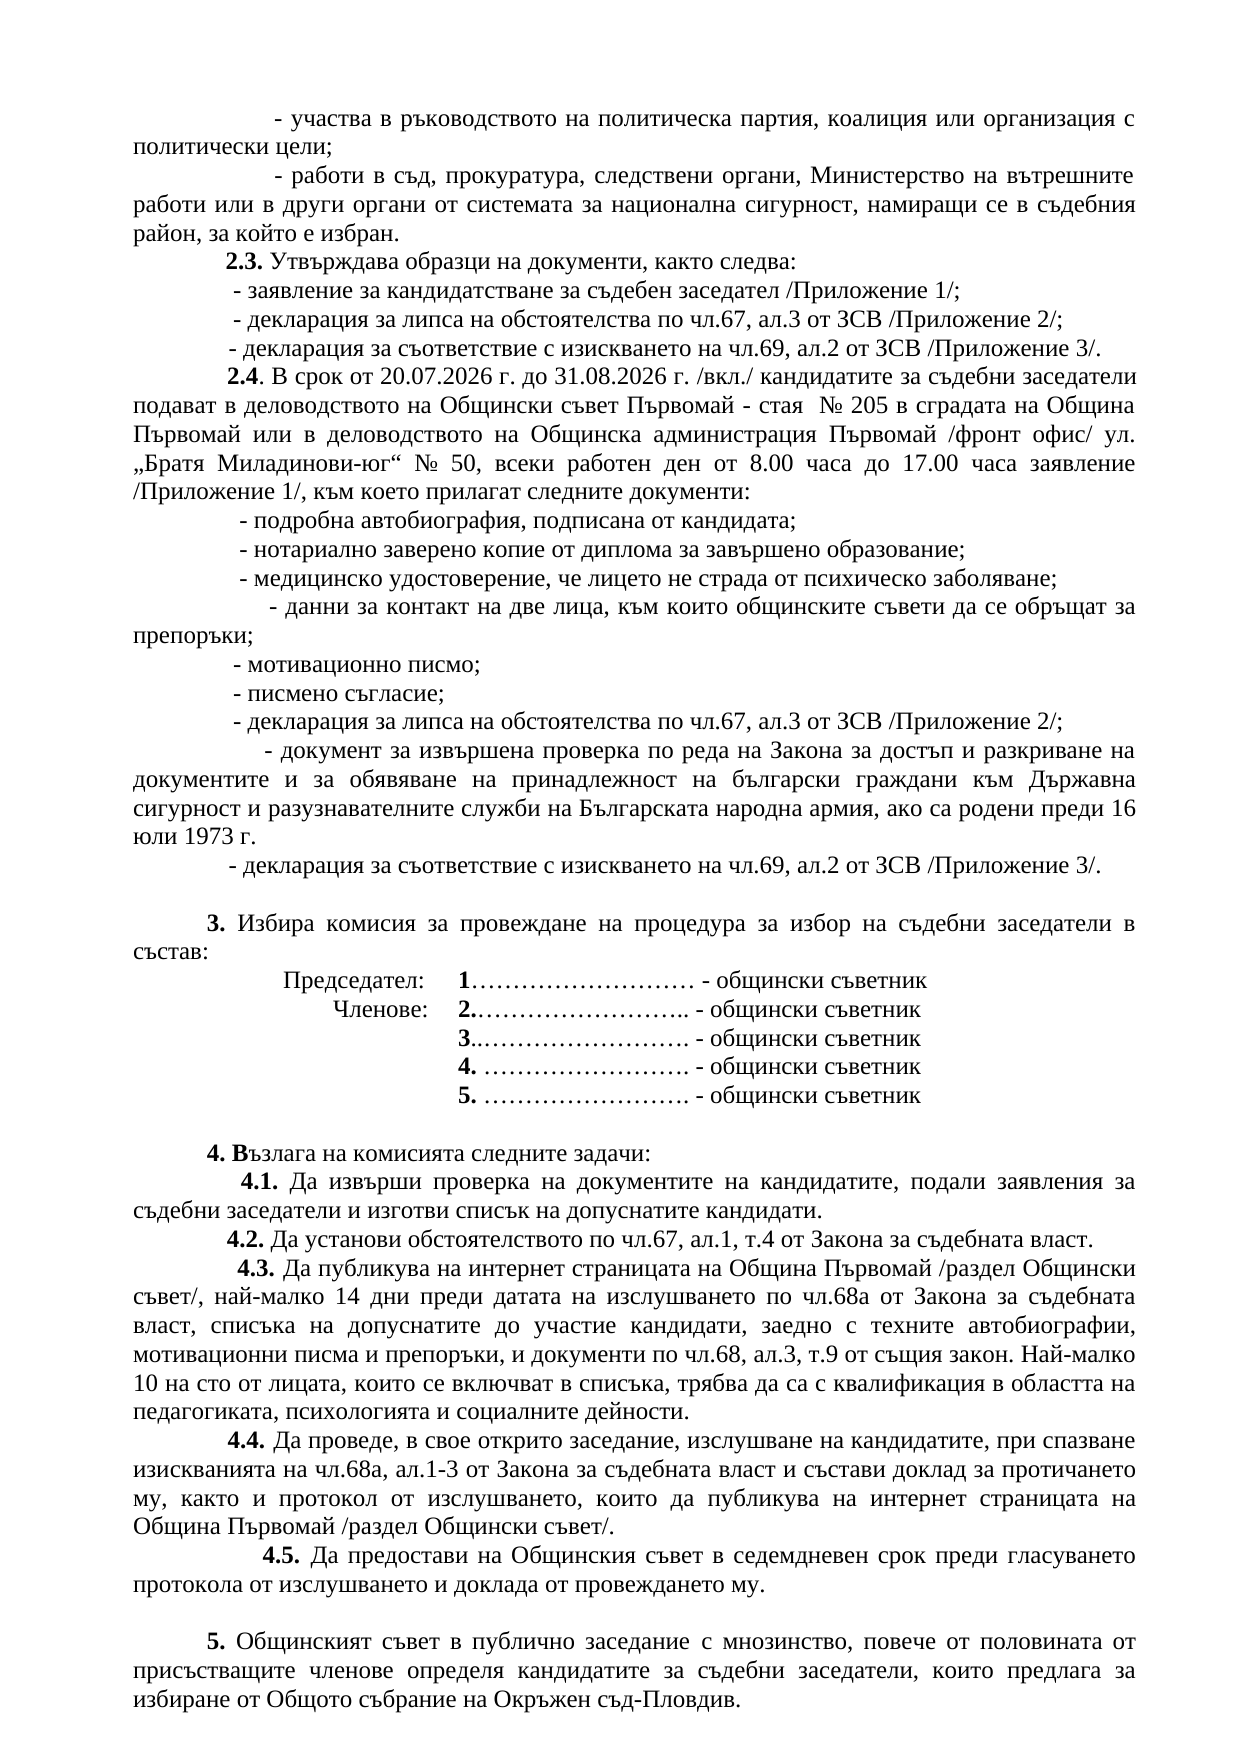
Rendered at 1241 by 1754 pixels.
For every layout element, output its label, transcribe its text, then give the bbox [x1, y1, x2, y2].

text - декларация за съответствие с изискването на чл.69, ал.2 от ЗСВ /Приложение 3/. [103, 333, 1137, 361]
text Членове: 2.…………………….. - общински съветник [245, 994, 1137, 1023]
text - участва в ръководството на политическа партия, коалиция или организация с политически цели; [133, 103, 1137, 160]
text 2.4. В срок от 20.07.2026 г. до 31.08.2026 г. /вкл./ кандидатите за съдебни заседатели подават в деловодството на Общински съвет Първомай - стая № 205 в сградата на Община Първомай или в деловодството на Общинска администрация Първомай /фронт офис/ ул. „Братя Миладинови-юг“ № 50, всеки работен ден от 8.00 часа до 17.00 часа заявление /Приложение 1/, към което прилагат следните документи: [133, 361, 1137, 505]
text 2.3. Утвърждава образци на документи, както следва: [133, 246, 1137, 275]
text - документ за извършена проверка по реда на Закона за достъп и разкриване на документите и за обявяване на принадлежност на български граждани към Държавна сигурност и разузнавателните служби на Българската народна армия, ако са родени преди 16 юли 1973 г. [133, 735, 1137, 850]
text 4. Възлага на комисията следните задачи: [133, 1138, 1137, 1166]
text 4.4. Да проведе, в свое открито заседание, изслушване на кандидатите, при спазване изискванията на чл.68а, ал.1-3 от Закона за съдебната власт и състави доклад за протичането му, както и протокол от изслушването, които да публикува на интернет страницата на Община Първомай /раздел Общински съвет/. [133, 1425, 1137, 1540]
text 4.5. Да предостави на Общинския съвет в седемдневен срок преди гласуването протокола от изслушването и доклада от провеждането му. [133, 1540, 1137, 1598]
text - декларация за липса на обстоятелства по чл.67, ал.3 от ЗСВ /Приложение 2/; [133, 304, 1137, 333]
text - писмено съгласие; [133, 678, 1137, 706]
text 4. ……………………. - общински съветник [208, 1051, 1137, 1080]
text - медицинско удостоверение, че лицето не страда от психическо заболяване; [133, 563, 1137, 591]
text - работи в съд, прокуратура, следствени органи, Министерство на вътрешните работи или в други органи от системата за национална сигурност, намиращи се в съдебния район, за който е избран. [133, 160, 1137, 246]
text - мотивационно писмо; [133, 649, 1137, 678]
text 3. Избира комисия за провеждане на процедура за избор на съдебни заседатели в състав: [133, 908, 1137, 965]
text - подробна автобиография, подписана от кандидата; [133, 505, 1137, 534]
text - заявление за кандидатстване за съдебен заседател /Приложение 1/; [133, 275, 1137, 304]
text - декларация за съответствие с изискването на чл.69, ал.2 от ЗСВ /Приложение 3/. [103, 850, 1137, 879]
text - декларация за липса на обстоятелства по чл.67, ал.3 от ЗСВ /Приложение 2/; [133, 706, 1137, 735]
text Председател: 1……………………… - общински съветник [283, 965, 1137, 994]
text 4.1. Да извърши проверка на документите на кандидатите, подали заявления за съдебни заседатели и изготви списък на допуснатите кандидати. [133, 1166, 1137, 1224]
text 4.2. Да установи обстоятелството по чл.67, ал.1, т.4 от Закона за съдебната власт. [133, 1224, 1137, 1253]
text - нотариално заверено копие от диплома за завършено образование; [133, 534, 1137, 563]
text 4.3. Да публикува на интернет страницата на Община Първомай /раздел Общински съвет/, най-малко 14 дни преди датата на изслушването по чл.68а от Закона за съдебната власт, списъка на допуснатите до участие кандидати, заедно с техните автобиографии, мотивационни писма и препоръки, и документи по чл.68, ал.3, т.9 от същия закон. Най-малко 10 на сто от лицата, които се включват в списъка, трябва да са с квалификация в областта на педагогиката, психологията и социалните дейности. [133, 1253, 1137, 1425]
text 5. Общинският съвет в публично заседание с мнозинство, повече от половината от присъстващите членове определя кандидатите за съдебни заседатели, които предлага за избиране от Общото събрание на Окръжен съд-Пловдив. [133, 1626, 1137, 1713]
text 5. ……………………. - общински съветник [208, 1080, 1137, 1109]
text - данни за контакт на две лица, към които общинските съвети да се обръщат за препоръки; [133, 591, 1137, 649]
text 3..……………………. - общински съветник [208, 1023, 1137, 1051]
